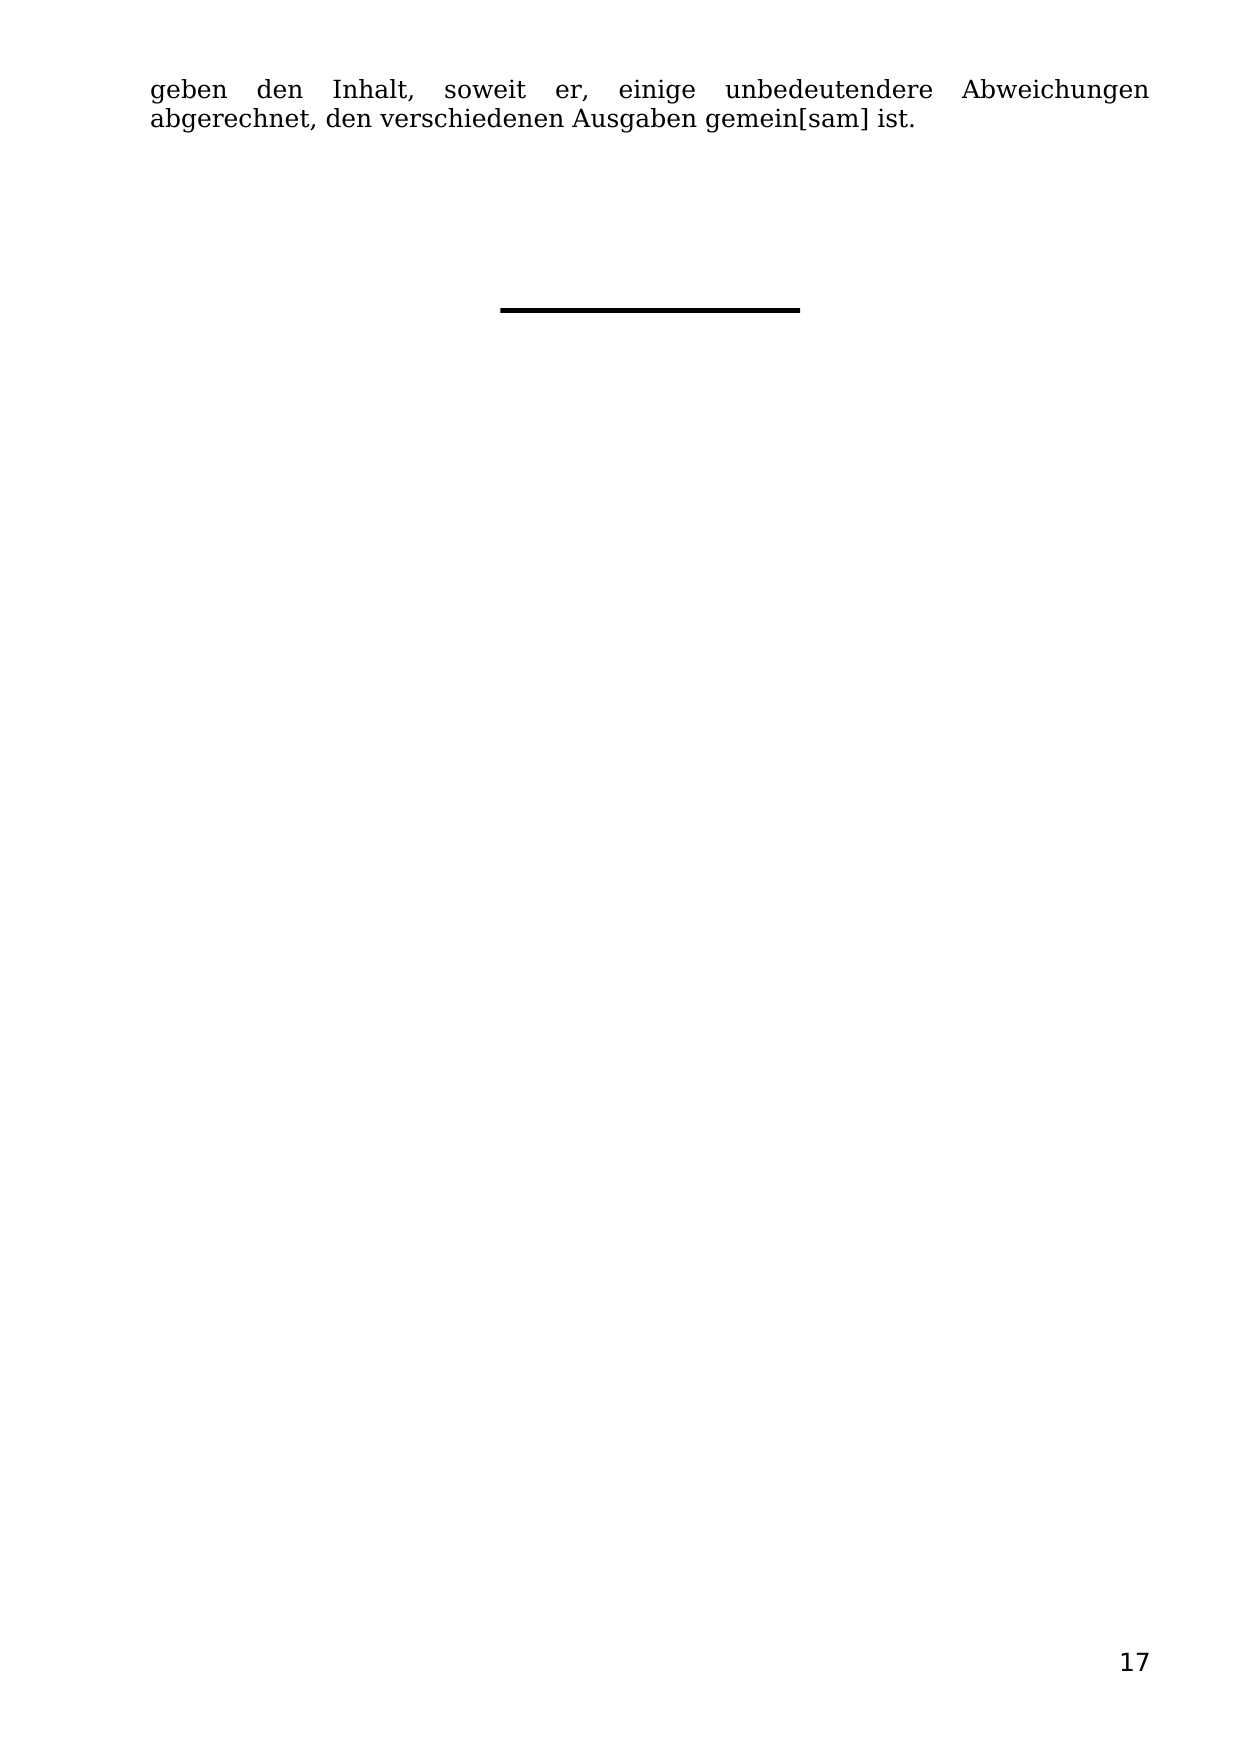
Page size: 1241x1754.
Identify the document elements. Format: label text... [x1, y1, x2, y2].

text geben den Inhalt, soweit er, einige unbedeutendere Abweichungen abgerechnet, den verschiedenen Ausgaben gemein[sam] ist. [150, 75, 1151, 133]
picture [500, 308, 801, 313]
